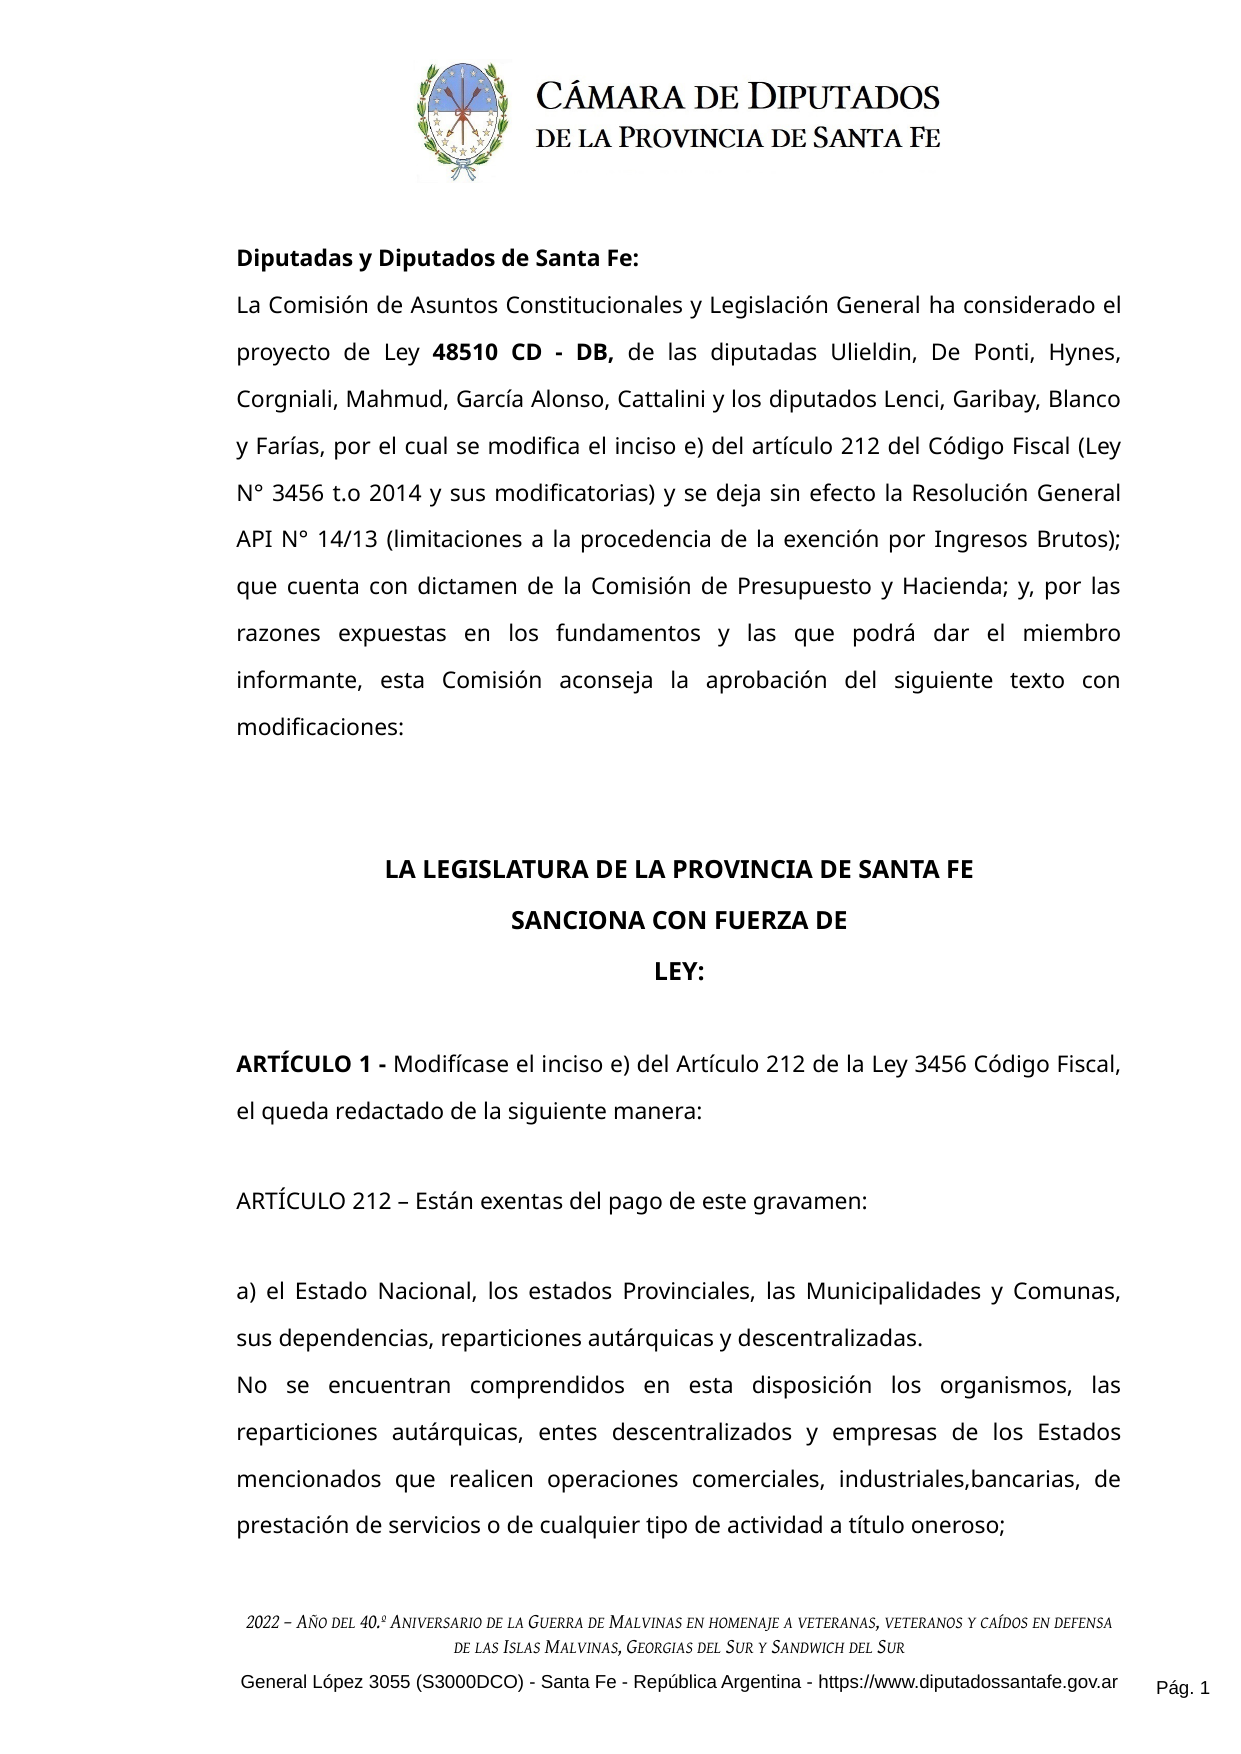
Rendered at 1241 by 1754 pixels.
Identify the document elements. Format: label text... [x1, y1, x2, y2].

text ARTÍCULO 212 – Están exentas del pago de este gravamen: [236, 1185, 1122, 1216]
text LEY: [236, 954, 1122, 988]
text No se encuentran comprendidos en esta disposición los organismos, las reparticiones autárquicas, entes descentralizados y empresas de los Estados mencionados que realicen operaciones comerciales, industriales,bancarias, de prestación de servicios o de cualquier tipo de actividad a título oneroso; [236, 1369, 1122, 1541]
text a) el Estado Nacional, los estados Provinciales, las Municipalidades y Comunas, sus dependencias, reparticiones autárquicas y descentralizadas. [236, 1275, 1122, 1353]
text SANCIONA CON FUERZA DE [236, 903, 1122, 937]
text ARTÍCULO 1 - Modifícase el inciso e) del Artículo 212 de la Ley 3456 Código Fiscal, el queda redactado de la siguiente manera: [236, 1048, 1122, 1126]
text La Comisión de Asuntos Constitucionales y Legislación General ha considerado el proyecto de Ley 48510 CD - DB, de las diputadas Ulieldin, De Ponti, Hynes, Corgniali, Mahmud, García Alonso, Cattalini y los diputados Lenci, Garibay, Blanco y Farías, por el cual se modifica el inciso e) del artículo 212 del Código Fiscal (Ley N° 3456 t.o 2014 y sus modificatorias) y se deja sin efecto la Resolución General API N° 14/13 (limitaciones a la procedencia de la exención por Ingresos Brutos); que cuenta con dictamen de la Comisión de Presupuesto y Hacienda; y, por las razones expuestas en los fundamentos y las que podrá dar el miembro informante, esta Comisión aconseja la aprobación del siguiente texto con modificaciones: [236, 289, 1122, 742]
text LA LEGISLATURA DE LA PROVINCIA DE SANTA FE [236, 852, 1122, 886]
text Diputadas y Diputados de Santa Fe: [236, 242, 1122, 273]
picture [413, 59, 945, 183]
